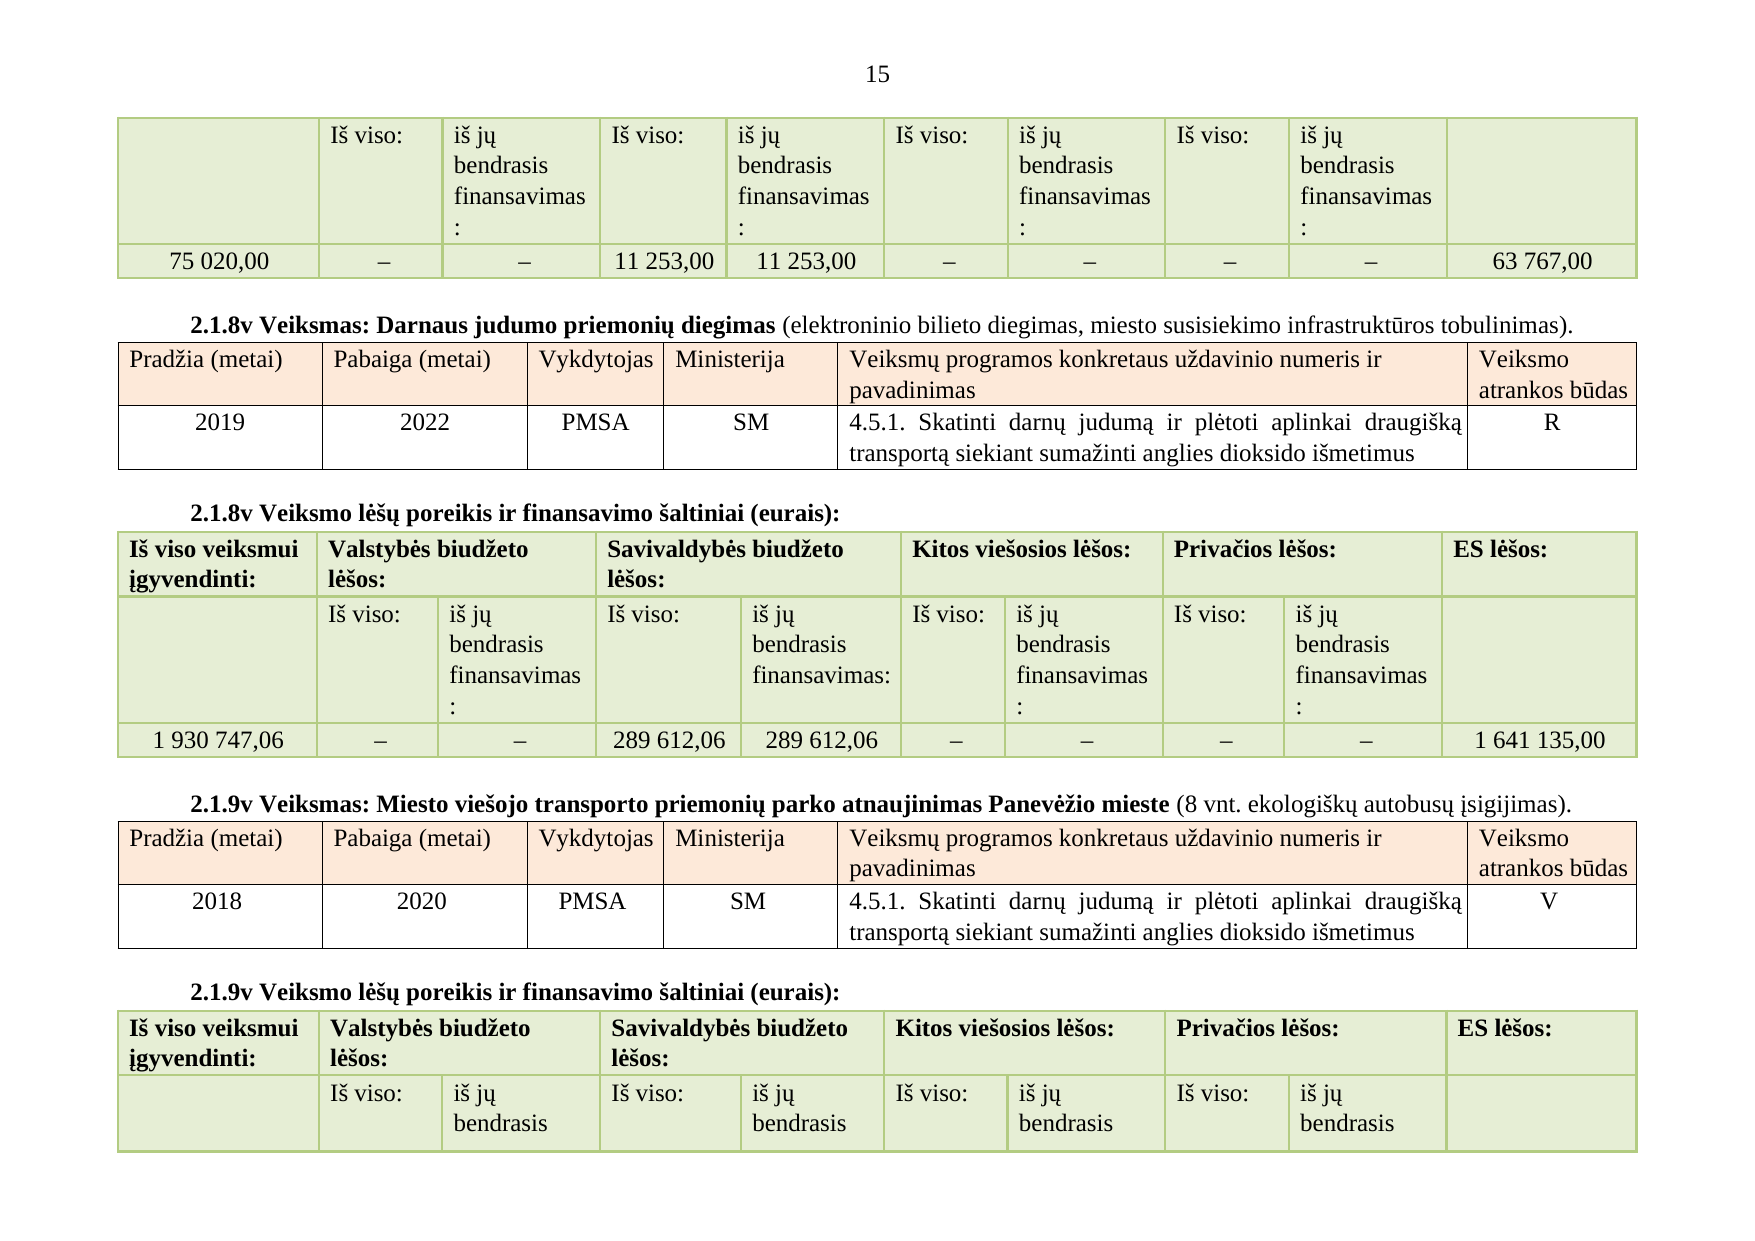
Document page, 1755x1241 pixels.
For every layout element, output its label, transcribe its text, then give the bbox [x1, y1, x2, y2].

text 2.1.8v Veiksmo lėšų poreikis ir finansavimo šaltiniai (eurais): [190, 498, 1636, 527]
table_cell Iš viso: [1166, 1076, 1288, 1150]
table_cell Iš viso: [318, 598, 437, 722]
table_cell iš jų bendrasis finansavimas: [728, 119, 883, 243]
table_cell PMSA [528, 885, 663, 947]
table_header Veiksmo atrankos būdas [1468, 343, 1636, 405]
table_header ES lėšos: [1448, 1012, 1635, 1074]
table_header Privačios lėšos: [1164, 533, 1441, 595]
table_header Pabaiga (metai) [323, 343, 527, 405]
table_cell iš jų bendrasis [443, 1076, 599, 1150]
table_header Ministerija [664, 822, 837, 884]
table_cell [1443, 598, 1635, 722]
table_cell Iš viso: [885, 119, 1007, 243]
table_cell iš jų bendrasis finansavimas: [1285, 598, 1441, 722]
table_header Vykdytojas [528, 343, 663, 405]
table_cell – [444, 245, 599, 277]
table_cell Iš viso: [885, 1076, 1006, 1150]
table_cell iš jų bendrasis [1009, 1076, 1164, 1150]
table_cell – [1166, 245, 1288, 277]
table_header Iš viso veiksmui įgyvendinti: [119, 533, 316, 595]
table_header Kitos viešosios lėšos: [902, 533, 1162, 595]
table_cell – [1006, 724, 1162, 756]
table_cell 289 612,06 [742, 724, 900, 756]
table_cell 4.5.1. Skatinti darnų judumą ir plėtoti aplinkai draugišką transportą siekiant sumažinti anglies dioksido išmetimus [838, 406, 1467, 468]
table_cell – [1290, 245, 1446, 277]
table_cell 4.5.1. Skatinti darnų judumą ir plėtoti aplinkai draugišką transportą siekiant sumažinti anglies dioksido išmetimus [838, 885, 1467, 947]
table_cell Iš viso: [320, 119, 441, 243]
table_cell SM [664, 406, 837, 468]
table_header Savivaldybės biudžeto lėšos: [597, 533, 900, 595]
table_cell 1 930 747,06 [119, 724, 316, 756]
table_cell iš jų bendrasis [1290, 1076, 1445, 1150]
table_cell PMSA [528, 406, 663, 468]
table_header Veiksmo atrankos būdas [1468, 822, 1636, 884]
table_header Pradžia (metai) [119, 822, 322, 884]
table_cell 63 767,00 [1448, 245, 1635, 277]
table_cell 2022 [323, 406, 527, 468]
table_cell Iš viso: [1164, 598, 1283, 722]
table_cell 2019 [119, 406, 322, 468]
table_cell – [320, 245, 441, 277]
table_cell V [1468, 885, 1636, 947]
table_cell Iš viso: [597, 598, 740, 722]
table_cell [119, 1076, 318, 1150]
table_cell Iš viso: [902, 598, 1004, 722]
table_header Pradžia (metai) [119, 343, 322, 405]
table_cell R [1468, 406, 1636, 468]
text 2.1.9v Veiksmas: Miesto viešojo transporto priemonių parko atnaujinimas Panevėžio mieste (8 vnt. ekologiškų autobusų įsigijimas). [190, 789, 1636, 818]
table_cell iš jų bendrasis [742, 1076, 883, 1150]
table_header Valstybės biudžeto lėšos: [318, 533, 595, 595]
table_cell 2020 [323, 885, 527, 947]
table_cell SM [664, 885, 837, 947]
table_header Pabaiga (metai) [323, 822, 527, 884]
table_cell – [1009, 245, 1164, 277]
table_cell 289 612,06 [597, 724, 740, 756]
table_cell iš jų bendrasis finansavimas: [1006, 598, 1162, 722]
table_header ES lėšos: [1443, 533, 1635, 595]
text 2.1.8v Veiksmas: Darnaus judumo priemonių diegimas (elektroninio bilieto diegimas, miesto susisiekimo infrastruktūros tobulinimas). [190, 310, 1636, 339]
table_cell [119, 119, 318, 243]
table_cell – [439, 724, 595, 756]
text 2.1.9v Veiksmo lėšų poreikis ir finansavimo šaltiniai (eurais): [190, 977, 1636, 1006]
table_cell 11 253,00 [728, 245, 883, 277]
table_cell 1 641 135,00 [1443, 724, 1635, 756]
table_cell iš jų bendrasis finansavimas: [444, 119, 599, 243]
table_cell 75 020,00 [119, 245, 318, 277]
table_cell Iš viso: [320, 1076, 441, 1150]
table_header Privačios lėšos: [1166, 1012, 1445, 1074]
table_cell Iš viso: [1166, 119, 1288, 243]
table_cell – [1285, 724, 1441, 756]
table_header Veiksmų programos konkretaus uždavinio numeris ir pavadinimas [838, 343, 1467, 405]
table_cell [119, 598, 316, 722]
table_cell [1448, 1076, 1635, 1150]
table_cell iš jų bendrasis finansavimas: [439, 598, 595, 722]
table_cell – [1164, 724, 1283, 756]
table_cell – [318, 724, 437, 756]
table_cell Iš viso: [601, 1076, 740, 1150]
table_cell 2018 [119, 885, 322, 947]
table_cell [1448, 119, 1635, 243]
table_cell Iš viso: [601, 119, 725, 243]
table_cell iš jų bendrasis finansavimas: [742, 598, 900, 722]
table_header Vykdytojas [528, 822, 663, 884]
table_header Veiksmų programos konkretaus uždavinio numeris ir pavadinimas [838, 822, 1467, 884]
table_cell iš jų bendrasis finansavimas: [1290, 119, 1446, 243]
table_cell – [902, 724, 1004, 756]
table_header Kitos viešosios lėšos: [885, 1012, 1164, 1074]
table_cell iš jų bendrasis finansavimas: [1009, 119, 1164, 243]
table_header Valstybės biudžeto lėšos: [320, 1012, 599, 1074]
table_header Savivaldybės biudžeto lėšos: [601, 1012, 883, 1074]
table_header Iš viso veiksmui įgyvendinti: [119, 1012, 318, 1074]
table_cell – [885, 245, 1007, 277]
table_header Ministerija [664, 343, 837, 405]
table_cell 11 253,00 [601, 245, 725, 277]
